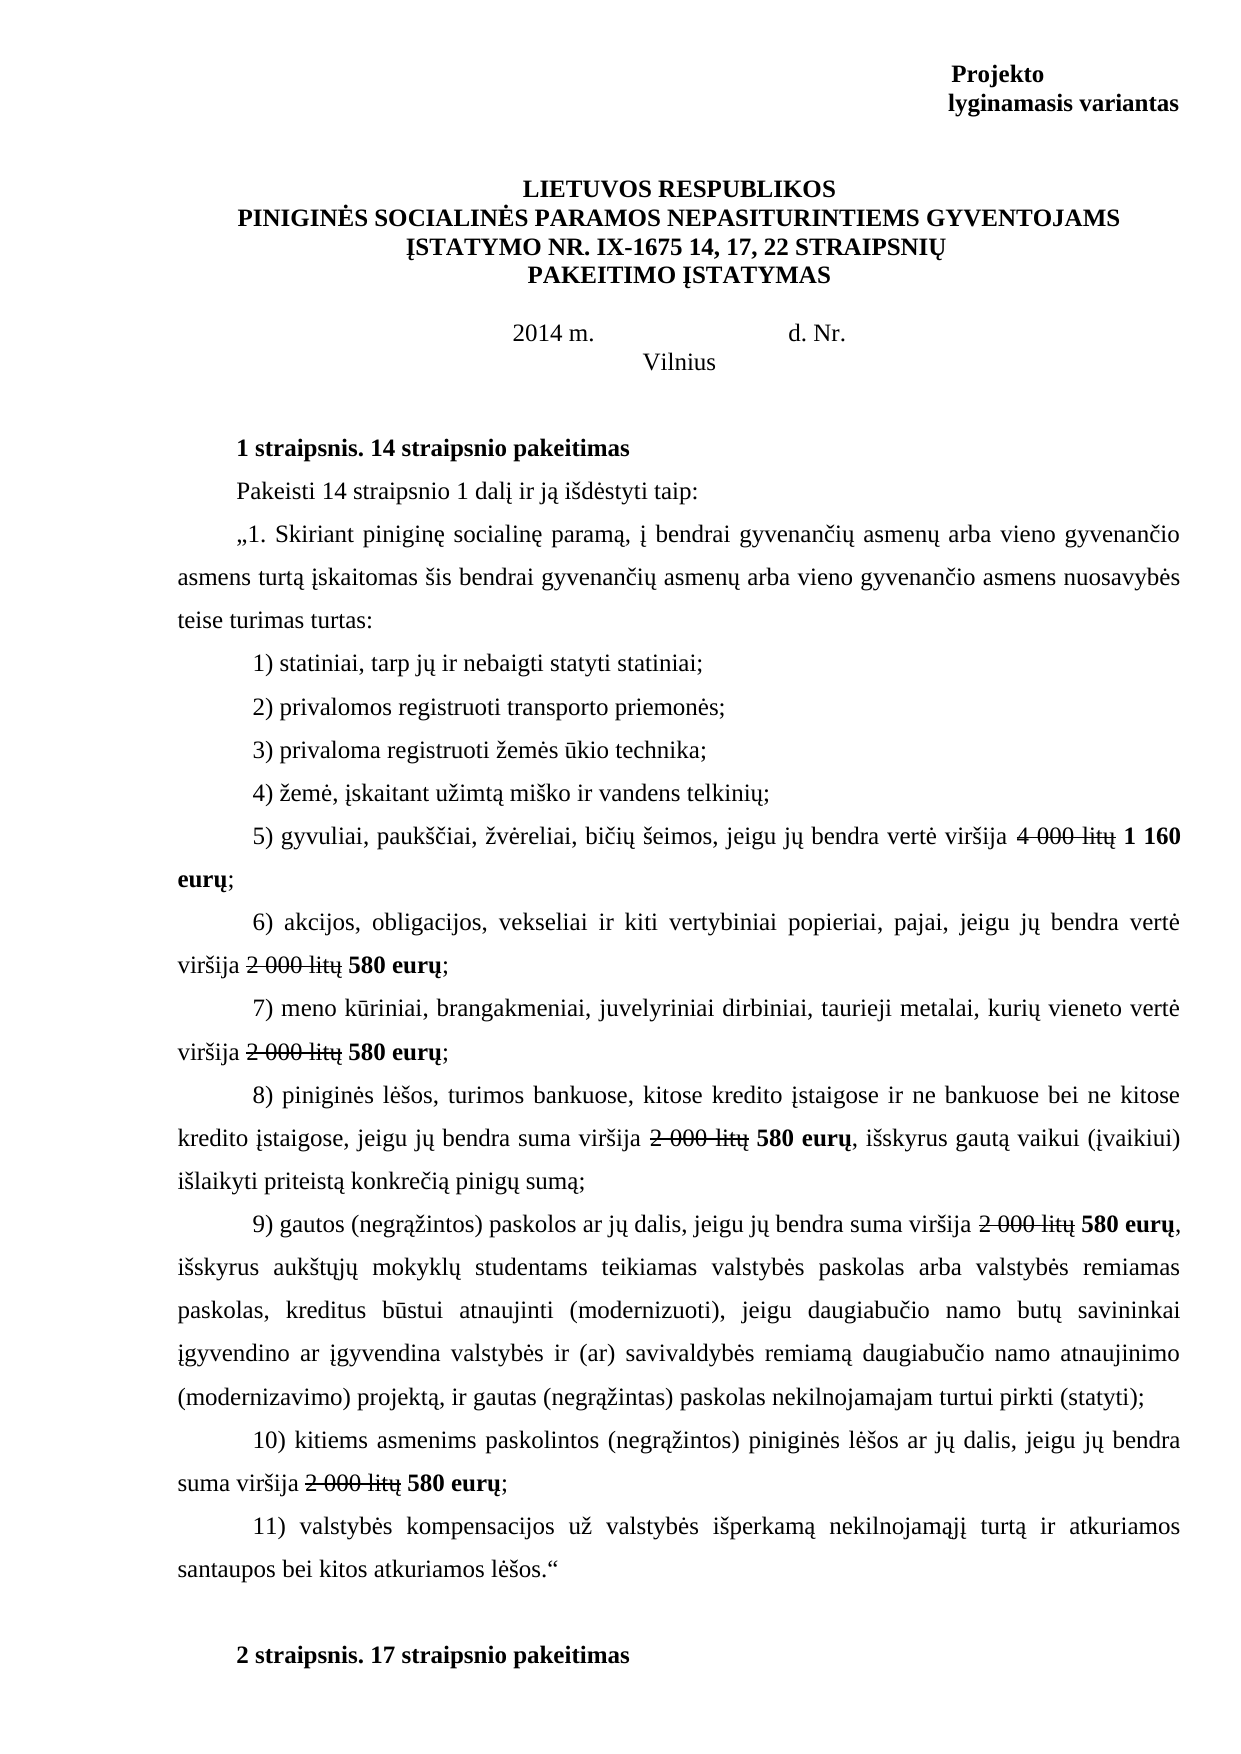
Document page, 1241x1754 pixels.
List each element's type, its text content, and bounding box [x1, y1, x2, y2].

text Pakeisti 14 straipsnio 1 dalį ir ją išdėstyti taip: [177, 476, 1181, 505]
text 2 straipsnis. 17 straipsnio pakeitimas [177, 1640, 1181, 1669]
text lyginamasis variantas [852, 88, 1181, 117]
text Vilnius [177, 347, 1181, 375]
text 5) gyvuliai, paukščiai, žvėreliai, bičių šeimos, jeigu jų bendra vertė viršija 4 000 litų 1 160 eurų; [177, 821, 1181, 893]
text 2) privalomos registruoti transporto priemonės; [177, 692, 1181, 720]
text LIETUVOS RESPUBLIKOS [177, 174, 1181, 203]
text „1. Skiriant piniginę socialinę paramą, į bendrai gyvenančių asmenų arba vieno gyvenančio asmens turtą įskaitomas šis bendrai gyvenančių asmenų arba vieno gyvenančio asmens nuosavybės teise turimas turtas: [177, 519, 1181, 634]
text 1) statiniai, tarp jų ir nebaigti statyti statiniai; [177, 648, 1181, 677]
text 6) akcijos, obligacijos, vekseliai ir kiti vertybiniai popieriai, pajai, jeigu jų bendra vertė viršija 2 000 litų 580 eurų; [177, 907, 1181, 979]
text 7) meno kūriniai, brangakmeniai, juvelyriniai dirbiniai, taurieji metalai, kurių vieneto vertė viršija 2 000 litų 580 eurų; [177, 993, 1181, 1065]
text PINIGINĖS SOCIALINĖS PARAMOS NEPASITURINTIEMS GYVENTOJAMS ĮSTATYMO NR. IX-1675 14, 17, 22 STRAIPSNIŲ [177, 203, 1181, 260]
text 2014 m. d. Nr. [177, 318, 1181, 347]
text 4) žemė, įskaitant užimtą miško ir vandens telkinių; [177, 778, 1181, 807]
text 8) piniginės lėšos, turimos bankuose, kitose kredito įstaigose ir ne bankuose bei ne kitose kredito įstaigose, jeigu jų bendra suma viršija 2 000 litų 580 eurų, išskyrus gautą vaikui (įvaikiui) išlaikyti priteistą konkrečią pinigų sumą; [177, 1080, 1181, 1195]
text Projekto [945, 59, 1181, 88]
text 3) privaloma registruoti žemės ūkio technika; [177, 735, 1181, 763]
text 9) gautos (negrąžintos) paskolos ar jų dalis, jeigu jų bendra suma viršija 2 000 litų 580 eurų, išskyrus aukštųjų mokyklų studentams teikiamas valstybės paskolas arba valstybės remiamas paskolas, kreditus būstui atnaujinti (modernizuoti), jeigu daugiabučio namo butų savininkai įgyvendino ar įgyvendina valstybės ir (ar) savivaldybės remiamą daugiabučio namo atnaujinimo (modernizavimo) projektą, ir gautas (negrąžintas) paskolas nekilnojamajam turtui pirkti (statyti); [177, 1209, 1181, 1410]
text 1 straipsnis. 14 straipsnio pakeitimas [177, 433, 1181, 462]
text PAKEITIMO ĮSTATYMAS [177, 260, 1181, 289]
text 11) valstybės kompensacijos už valstybės išperkamą nekilnojamąjį turtą ir atkuriamos santaupos bei kitos atkuriamos lėšos.“ [177, 1511, 1181, 1583]
text 10) kitiems asmenims paskolintos (negrąžintos) piniginės lėšos ar jų dalis, jeigu jų bendra suma viršija 2 000 litų 580 eurų; [177, 1425, 1181, 1497]
